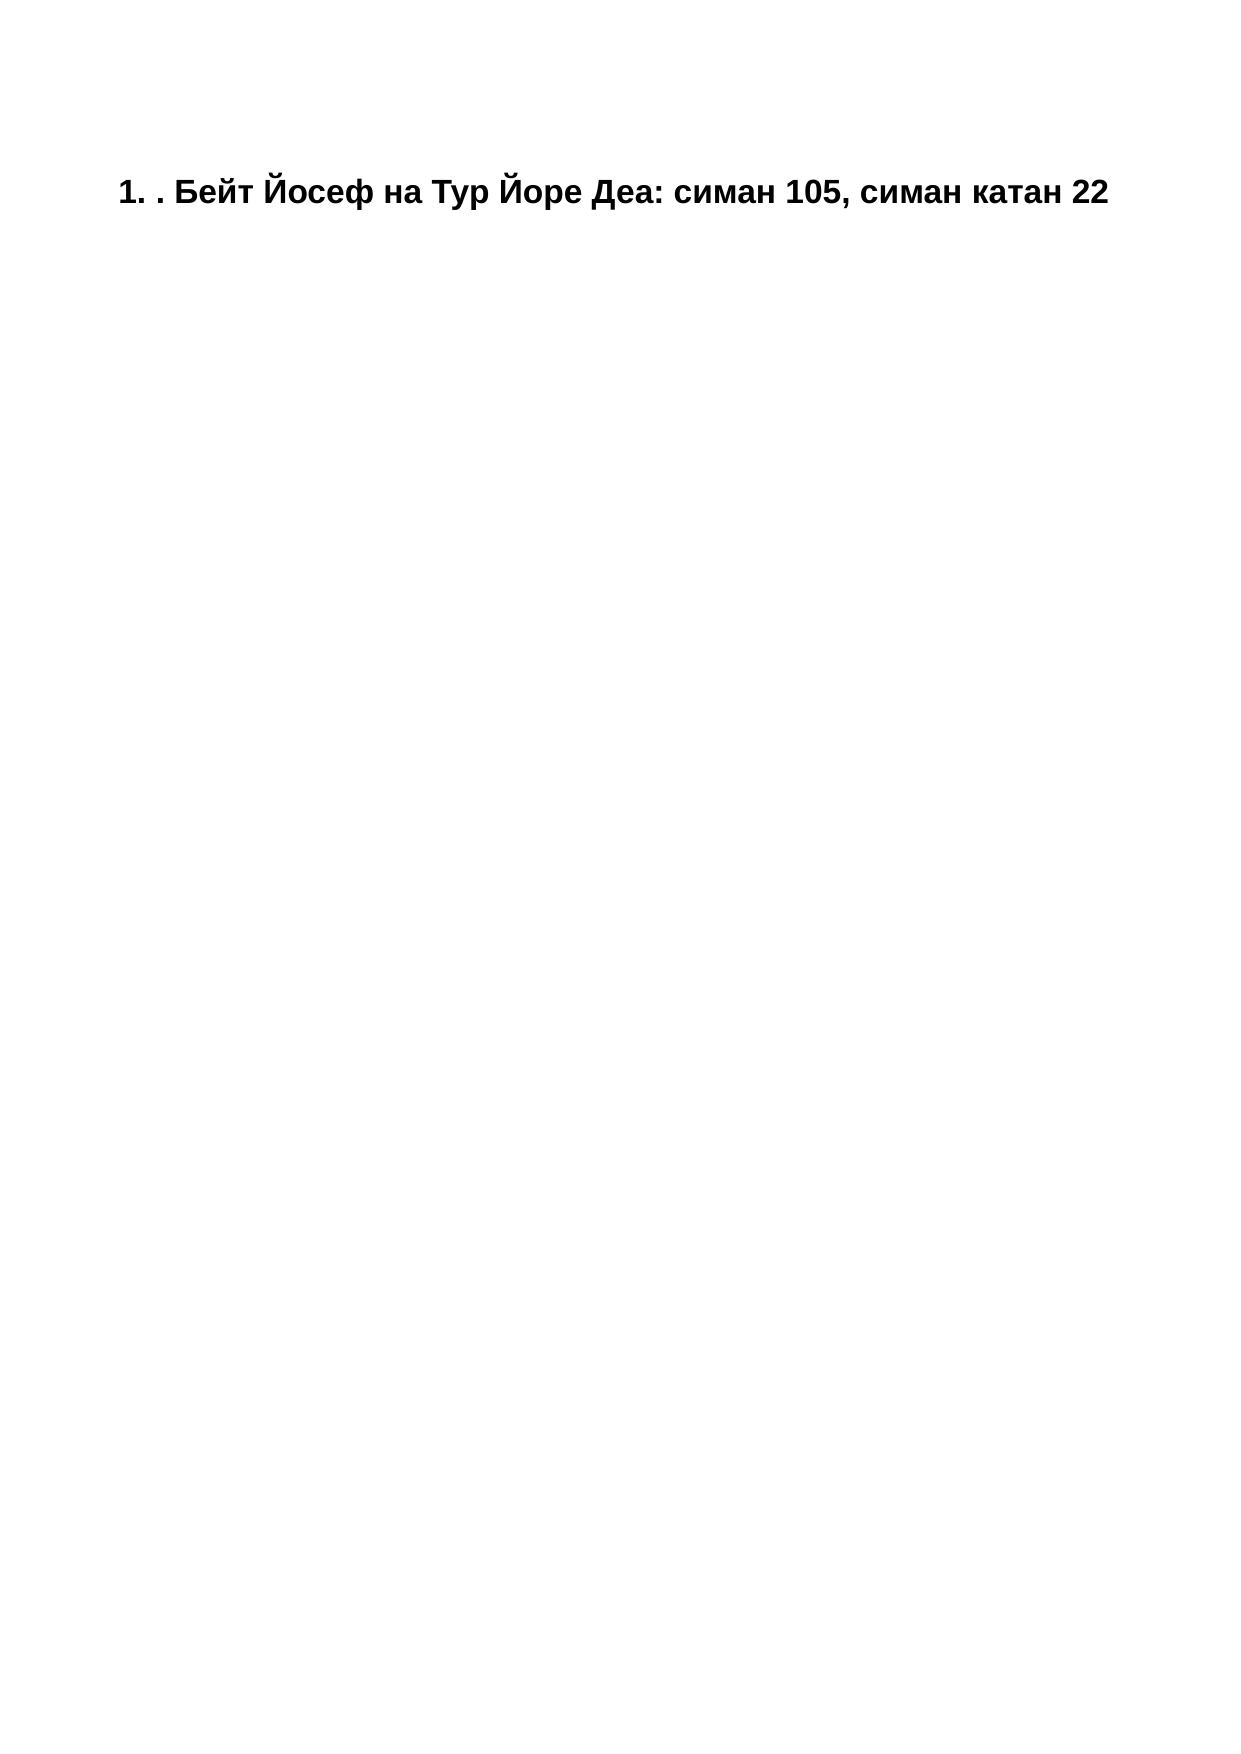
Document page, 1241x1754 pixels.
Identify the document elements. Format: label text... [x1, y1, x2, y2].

subtitle . Бейт Йосеф на Тур Йоре Деа: симан 105, симан катан 22 [118, 147, 1122, 176]
